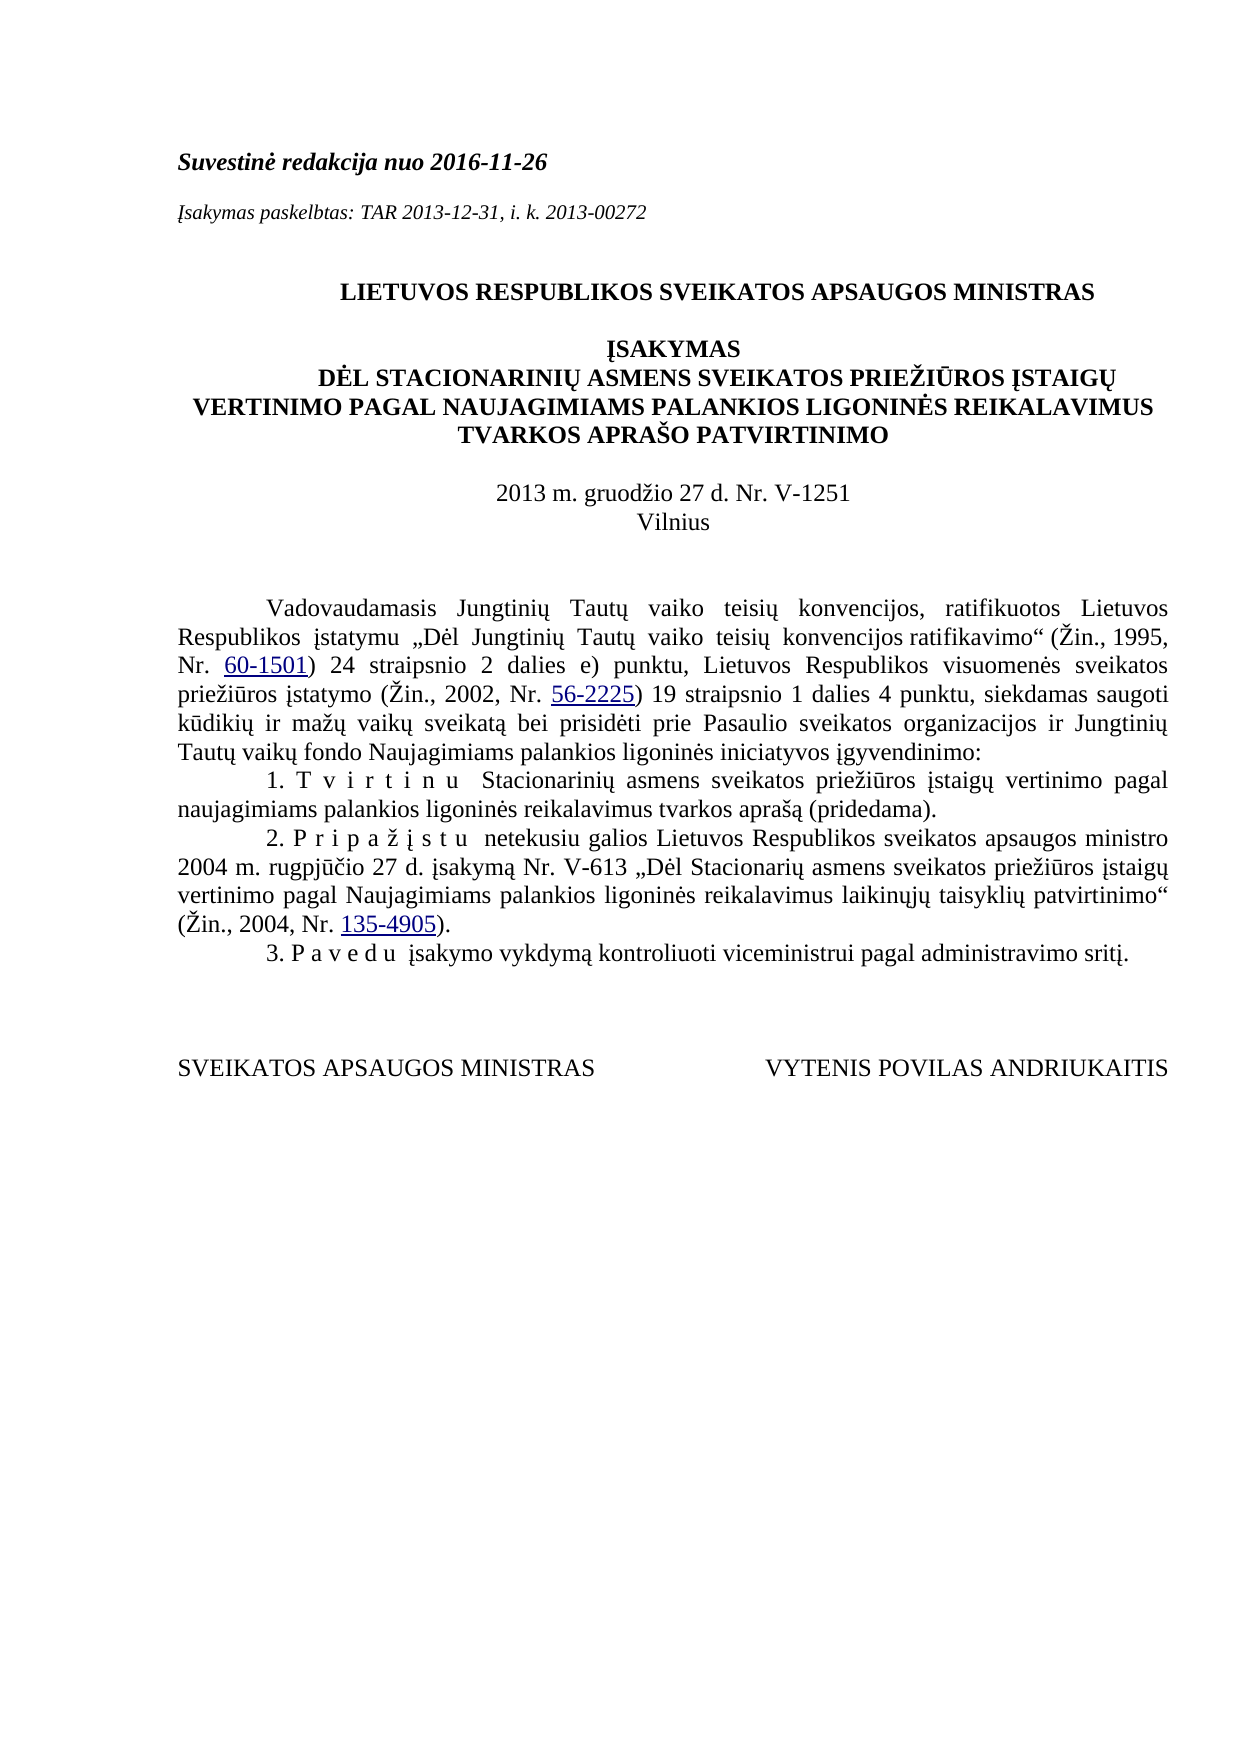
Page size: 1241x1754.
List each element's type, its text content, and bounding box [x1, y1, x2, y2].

text LIETUVOS RESPUBLIKOS SVEIKATOS APSAUGOS MINISTRAS [177, 277, 1169, 305]
text 1. T v i r t i n u Stacionarinių asmens sveikatos priežiūros įstaigų vertinimo pagal naujagimiams palankios ligoninės reikalavimus tvarkos aprašą (pridedama). [177, 765, 1169, 823]
text Vilnius [177, 507, 1169, 535]
text 2. P r i p a ž į s t u netekusiu galios Lietuvos Respublikos sveikatos apsaugos ministro 2004 m. rugpjūčio 27 d. įsakymą Nr. V-613 „Dėl Stacionarių asmens sveikatos priežiūros įstaigų vertinimo pagal Naujagimiams palankios ligoninės reikalavimus laikinųjų taisyklių patvirtinimo“ (Žin., 2004, Nr. 135-4905). [177, 823, 1169, 938]
text Įsakymas paskelbtas: TAR 2013-12-31, i. k. 2013-00272 [177, 200, 1169, 224]
text SVEIKATOS APSAUGOS MINISTRAS VYTENIS POVILAS ANDRIUKAITIS [177, 1053, 1169, 1082]
text Vadovaudamasis Jungtinių Tautų vaiko teisių konvencijos, ratifikuotos Lietuvos Respublikos įstatymu „Dėl Jungtinių Tautų vaiko teisių konvencijos ratifikavimo“ (Žin., 1995, Nr. 60-1501) 24 straipsnio 2 dalies e) punktu, Lietuvos Respublikos visuomenės sveikatos priežiūros įstatymo (Žin., 2002, Nr. 56-2225) 19 straipsnio 1 dalies 4 punktu, siekdamas saugoti kūdikių ir mažų vaikų sveikatą bei prisidėti prie Pasaulio sveikatos organizacijos ir Jungtinių Tautų vaikų fondo Naujagimiams palankios ligoninės iniciatyvos įgyvendinimo: [177, 593, 1169, 765]
text DĖL STACIONARINIŲ ASMENS SVEIKATOS PRIEŽIŪROS ĮSTAIGŲ VERTINIMO PAGAL NAUJAGIMIAMS PALANKIOS LIGONINĖS REIKALAVIMUS TVARKOS APRAŠO PATVIRTINIMO [177, 363, 1169, 449]
text 3. P a v e d u įsakymo vykdymą kontroliuoti viceministrui pagal administravimo sritį. [177, 938, 1169, 967]
text ĮSAKYMAS [177, 334, 1169, 363]
text Suvestinė redakcija nuo 2016-11-26 [177, 147, 1169, 176]
text 2013 m. gruodžio 27 d. Nr. V-1251 [177, 478, 1169, 507]
